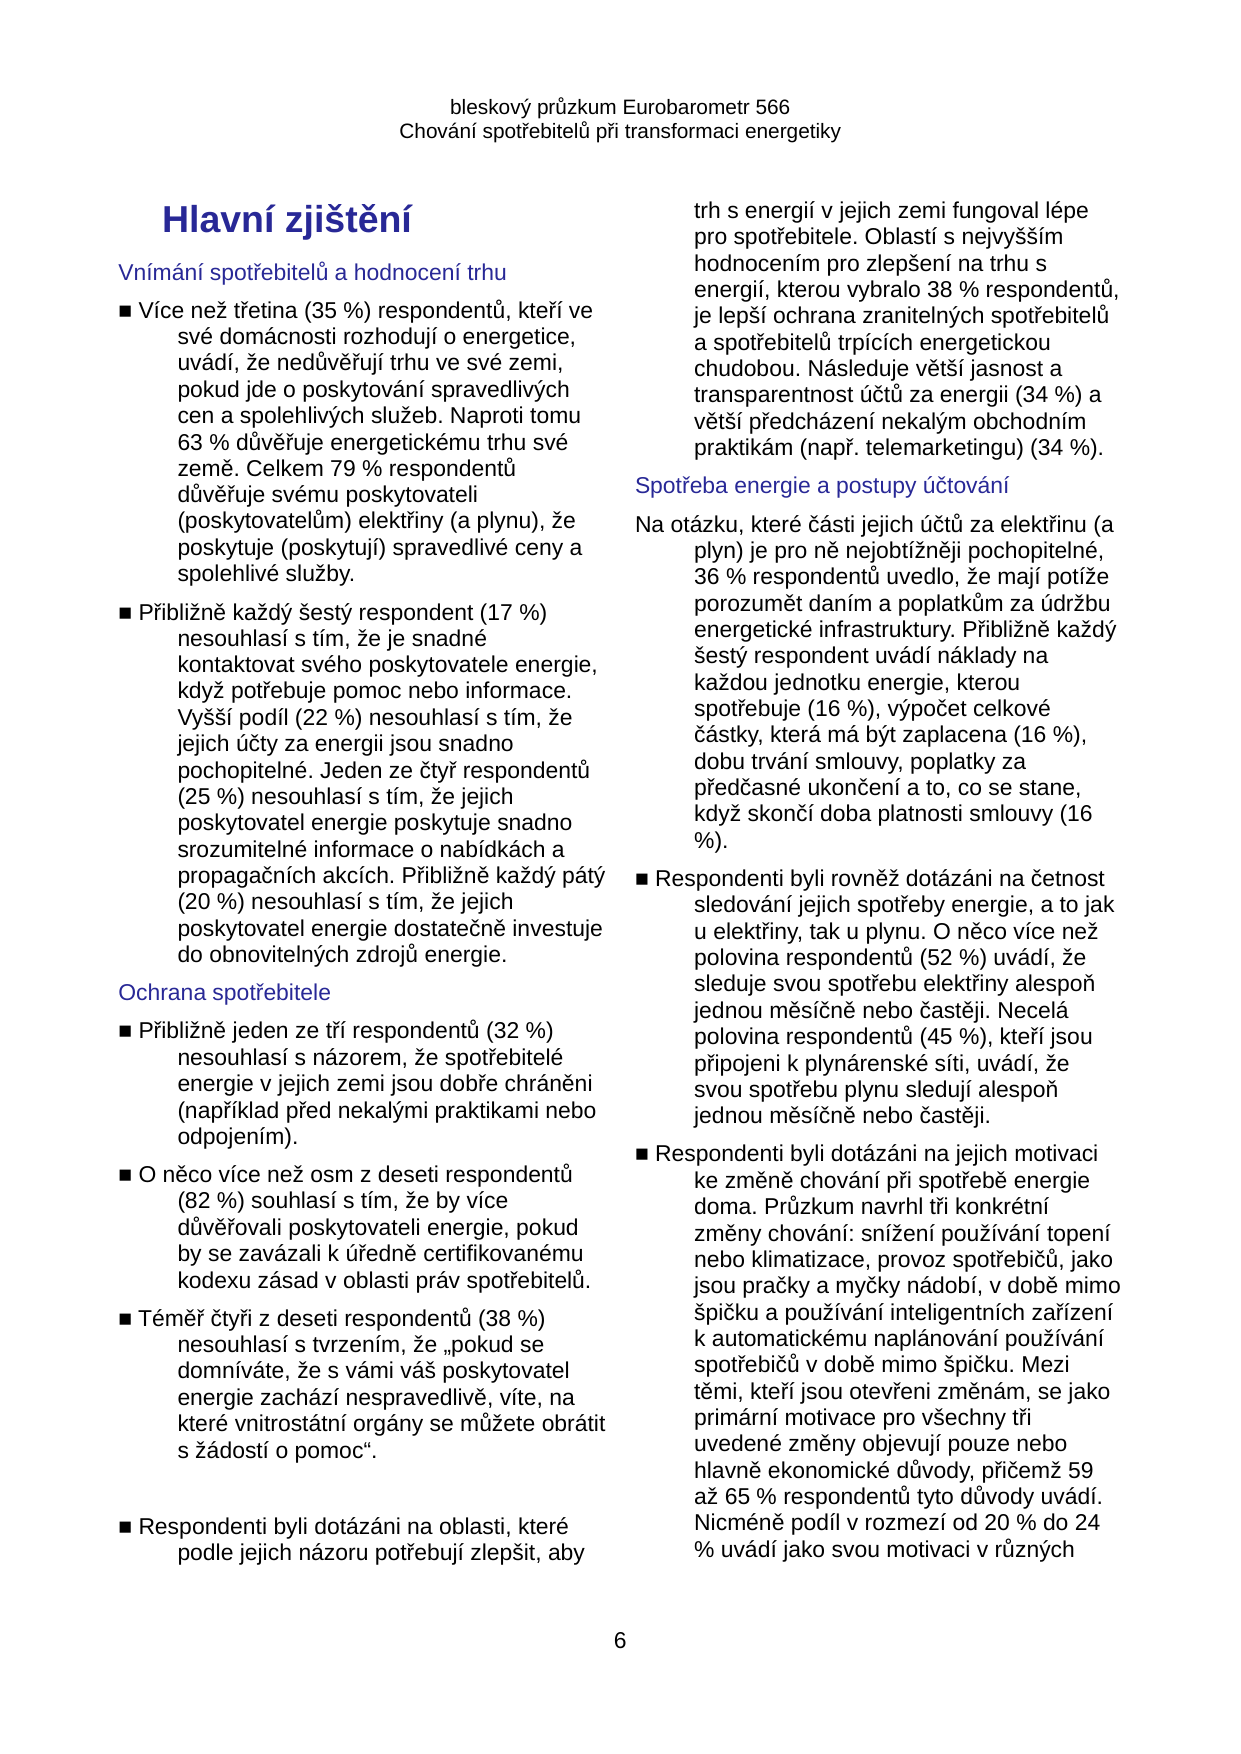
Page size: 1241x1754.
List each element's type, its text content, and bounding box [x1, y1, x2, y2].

text ■ Respondenti byli dotázáni na oblasti, které podle jejich názoru potřebují zlepšit, aby [118, 1513, 605, 1566]
text Vnímání spotřebitelů a hodnocení trhu [118, 258, 605, 285]
text Spotřeba energie a postupy účtování [635, 472, 1122, 499]
text ■ O něco více než osm z deseti respondentů (82 %) souhlasí s tím, že by více důvěřovali poskytovateli energie, pokud by se zavázali k úředně certifikovanému kodexu zásad v oblasti práv spotřebitelů. [118, 1161, 605, 1293]
text ■ Respondenti byli rovněž dotázáni na četnost sledování jejich spotřeby energie, a to jak u elektřiny, tak u plynu. O něco více než polovina respondentů (52 %) uvádí, že sleduje svou spotřebu elektřiny alespoň jednou měsíčně nebo častěji. Necelá polovina respondentů (45 %), kteří jsou připojeni k plynárenské síti, uvádí, že svou spotřebu plynu sledují alespoň jednou měsíčně nebo častěji. [635, 865, 1122, 1128]
subtitle Hlavní zjištění [118, 197, 605, 240]
text trh s energií v jejich zemi fungoval lépe pro spotřebitele. Oblastí s nejvyšším hodnocením pro zlepšení na trhu s energií, kterou vybralo 38 % respondentů, je lepší ochrana zranitelných spotřebitelů a spotřebitelů trpících energetickou chudobou. Následuje větší jasnost a transparentnost účtů za energii (34 %) a větší předcházení nekalým obchodním praktikám (např. telemarketingu) (34 %). [635, 197, 1122, 460]
text ■ Přibližně každý šestý respondent (17 %) nesouhlasí s tím, že je snadné kontaktovat svého poskytovatele energie, když potřebuje pomoc nebo informace. Vyšší podíl (22 %) nesouhlasí s tím, že jejich účty za energii jsou snadno pochopitelné. Jeden ze čtyř respondentů (25 %) nesouhlasí s tím, že jejich poskytovatel energie poskytuje snadno srozumitelné informace o nabídkách a propagačních akcích. Přibližně každý pátý (20 %) nesouhlasí s tím, že jejich poskytovatel energie dostatečně investuje do obnovitelných zdrojů energie. [118, 598, 605, 967]
text Na otázku, které části jejich účtů za elektřinu (a plyn) je pro ně nejobtížněji pochopitelné, 36 % respondentů uvedlo, že mají potíže porozumět daním a poplatkům za údržbu energetické infrastruktury. Přibližně každý šestý respondent uvádí náklady na každou jednotku energie, kterou spotřebuje (16 %), výpočet celkové částky, která má být zaplacena (16 %), dobu trvání smlouvy, poplatky za předčasné ukončení a to, co se stane, když skončí doba platnosti smlouvy (16 %). [635, 511, 1122, 853]
text Ochrana spotřebitele [118, 979, 605, 1006]
text ■ Více než třetina (35 %) respondentů, kteří ve své domácnosti rozhodují o energetice, uvádí, že nedůvěřují trhu ve své zemi, pokud jde o poskytování spravedlivých cen a spolehlivých služeb. Naproti tomu 63 % důvěřuje energetickému trhu své země. Celkem 79 % respondentů důvěřuje svému poskytovateli (poskytovatelům) elektřiny (a plynu), že poskytuje (poskytují) spravedlivé ceny a spolehlivé služby. [118, 297, 605, 587]
text ■ Respondenti byli dotázáni na jejich motivaci ke změně chování při spotřebě energie doma. Průzkum navrhl tři konkrétní změny chování: snížení používání topení nebo klimatizace, provoz spotřebičů, jako jsou pračky a myčky nádobí, v době mimo špičku a používání inteligentních zařízení k automatickému naplánování používání spotřebičů v době mimo špičku. Mezi těmi, kteří jsou otevřeni změnám, se jako primární motivace pro všechny tři uvedené změny objevují pouze nebo hlavně ekonomické důvody, přičemž 59 až 65 % respondentů tyto důvody uvádí. Nicméně podíl v rozmezí od 20 % do 24 % uvádí jako svou motivaci v různých [635, 1140, 1122, 1562]
text ■ Téměř čtyři z deseti respondentů (38 %) nesouhlasí s tvrzením, že „pokud se domníváte, že s vámi váš poskytovatel energie zachází nespravedlivě, víte, na které vnitrostátní orgány se můžete obrátit s žádostí o pomoc“. [118, 1305, 605, 1463]
text ■ Přibližně jeden ze tří respondentů (32 %) nesouhlasí s názorem, že spotřebitelé energie v jejich zemi jsou dobře chráněni (například před nekalými praktikami nebo odpojením). [118, 1017, 605, 1149]
